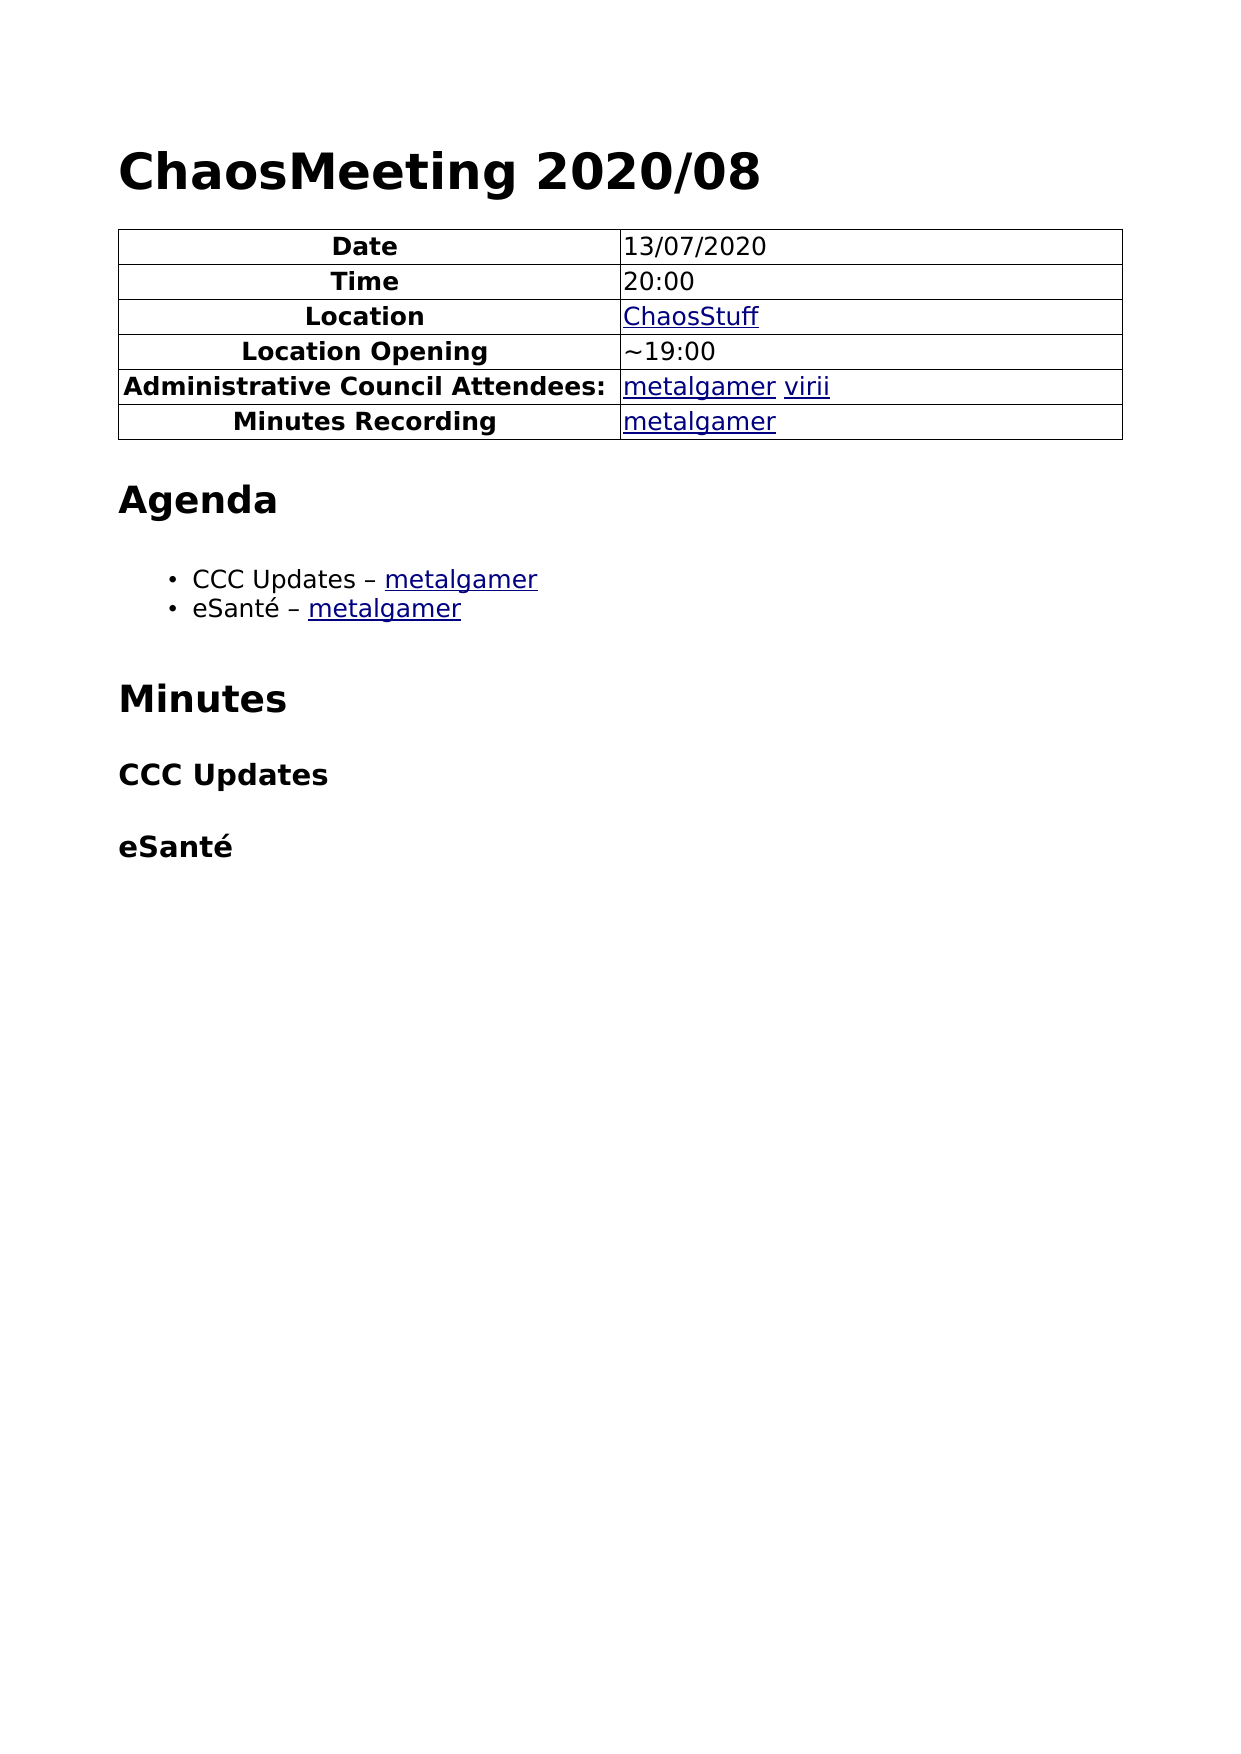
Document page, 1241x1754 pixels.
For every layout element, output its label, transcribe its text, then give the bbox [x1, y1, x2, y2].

subtitle eSanté [118, 830, 1122, 864]
subtitle CCC Updates [118, 759, 1122, 793]
table_cell ~19:00 [621, 335, 1122, 369]
table_cell Minutes Recording [119, 405, 620, 439]
table_header 13/07/2020 [621, 230, 1122, 264]
table_cell ChaosStuff [621, 300, 1122, 334]
subtitle Minutes [118, 678, 1122, 721]
subtitle ChaosMeeting 2020/08 [118, 143, 1122, 201]
table_cell Time [119, 265, 620, 299]
table_cell Location [119, 300, 620, 334]
table_cell Administrative Council Attendees: [119, 370, 620, 404]
table_header Date [119, 230, 620, 264]
subtitle Agenda [118, 479, 1122, 523]
table_cell Location Opening [119, 335, 620, 369]
table_cell metalgamer [621, 405, 1122, 439]
list eSanté – metalgamer [177, 594, 1122, 623]
table_cell metalgamer virii [621, 370, 1122, 404]
table_cell 20:00 [621, 265, 1122, 299]
list CCC Updates – metalgamer [177, 565, 1122, 594]
